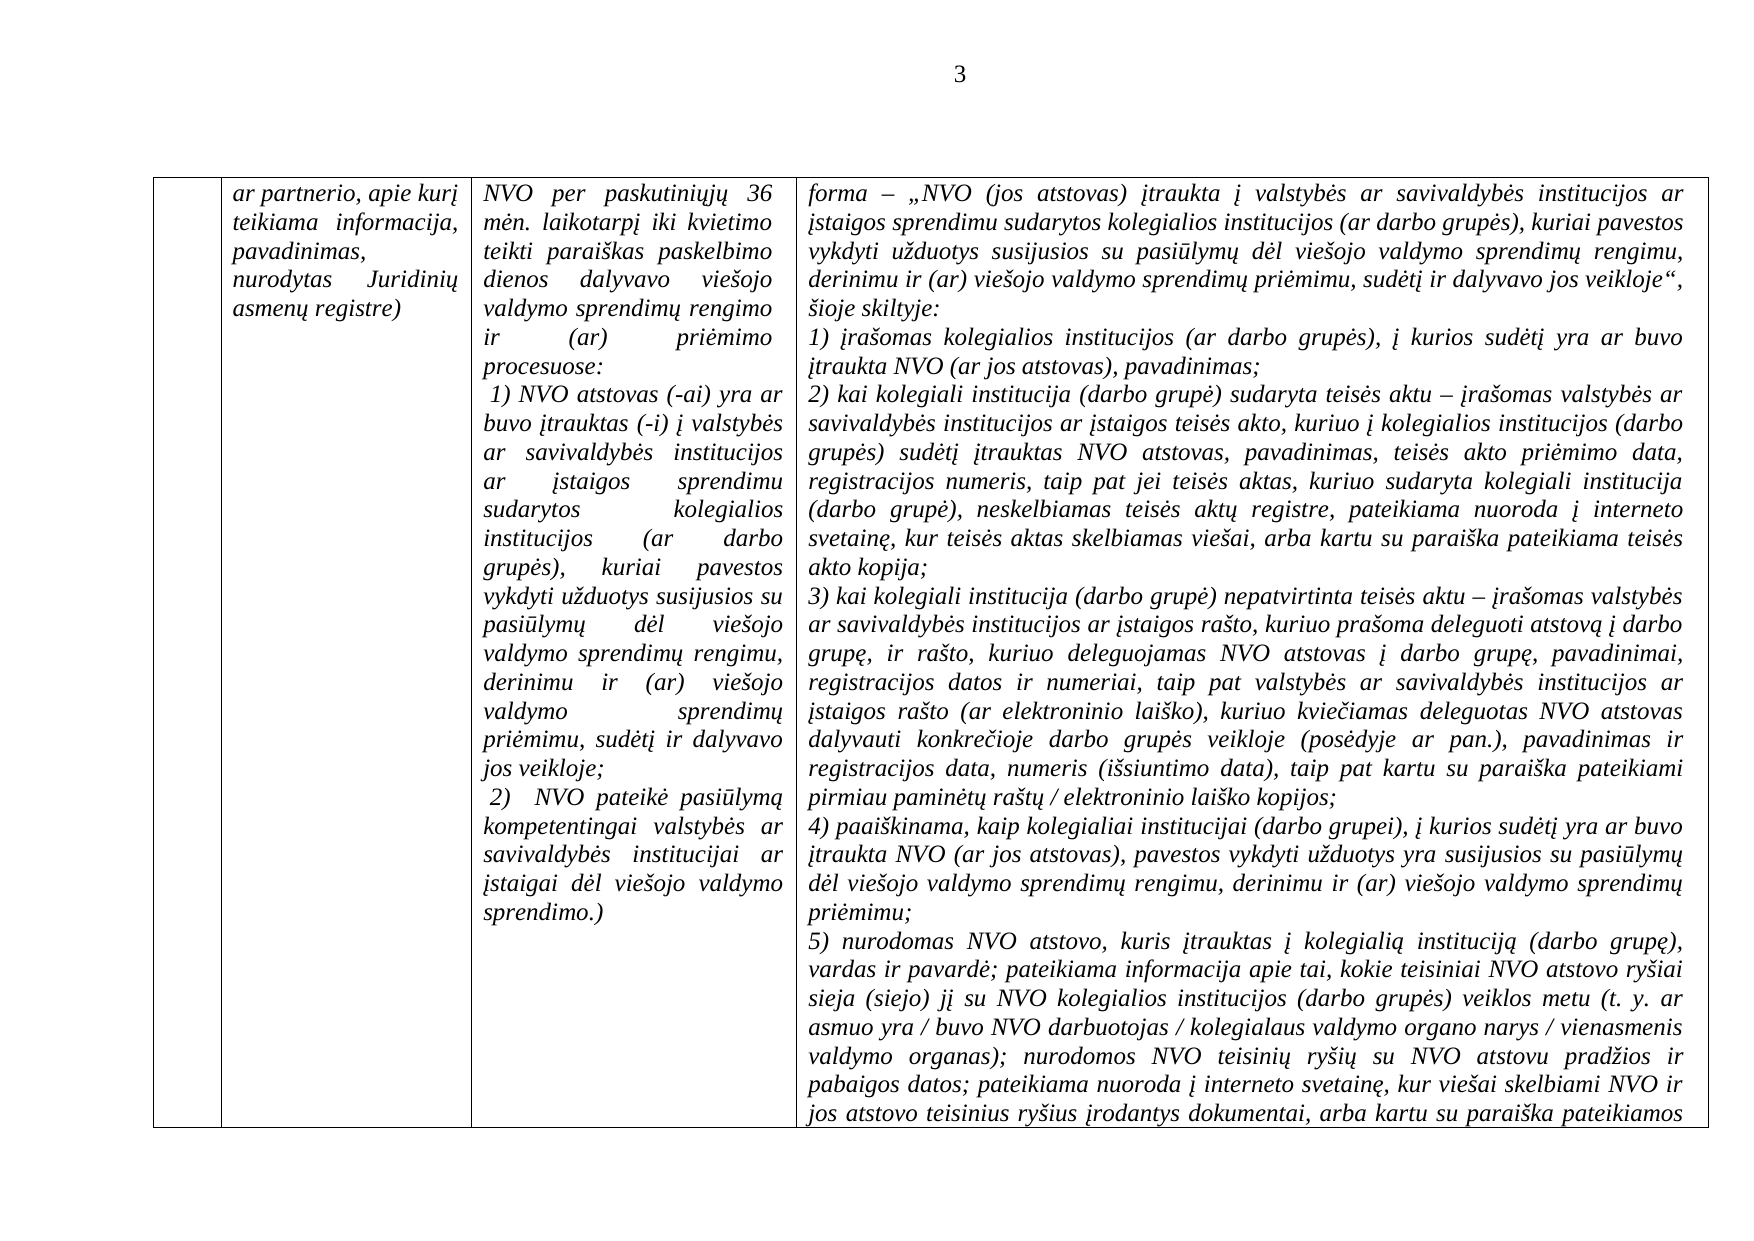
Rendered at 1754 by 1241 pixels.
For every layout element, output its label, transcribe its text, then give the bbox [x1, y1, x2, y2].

table_cell forma – „NVO (jos atstovas) įtraukta į valstybės ar savivaldybės institucijos ar įstaigos sprendimu sudarytos kolegialios institucijos (ar darbo grupės), kuriai pavestos vykdyti užduotys susijusios su pasiūlymų dėl viešojo valdymo sprendimų rengimu, derinimu ir (ar) viešojo valdymo sprendimų priėmimu, sudėtį ir dalyvavo jos veikloje“, šioje skiltyje: 1) įrašomas kolegialios institucijos (ar darbo grupės), į kurios sudėtį yra ar buvo įtraukta NVO (ar jos atstovas), pavadinimas; 2) kai kolegiali institucija (darbo grupė) sudaryta teisės aktu – įrašomas valstybės ar savivaldybės institucijos ar įstaigos teisės akto, kuriuo į kolegialios institucijos (darbo grupės) sudėtį įtrauktas NVO atstovas, pavadinimas, teisės akto priėmimo data, registracijos numeris, taip pat jei teisės aktas, kuriuo sudaryta kolegiali institucija (darbo grupė), neskelbiamas teisės aktų registre, pateikiama nuoroda į interneto svetainę, kur teisės aktas skelbiamas viešai, arba kartu su paraiška pateikiama teisės akto kopija; 3) kai kolegiali institucija (darbo grupė) nepatvirtinta teisės aktu – įrašomas valstybės ar savivaldybės institucijos ar įstaigos rašto, kuriuo prašoma deleguoti atstovą į darbo grupę, ir rašto, kuriuo deleguojamas NVO atstovas į darbo grupę, pavadinimai, registracijos datos ir numeriai, taip pat valstybės ar savivaldybės institucijos ar įstaigos rašto (ar elektroninio laiško), kuriuo kviečiamas deleguotas NVO atstovas dalyvauti konkrečioje darbo grupės veikloje (posėdyje ar pan.), pavadinimas ir registracijos data, numeris (išsiuntimo data), taip pat kartu su paraiška pateikiami pirmiau paminėtų raštų / elektroninio laiško kopijos; 4) paaiškinama, kaip kolegialiai institucijai (darbo grupei), į kurios sudėtį yra ar buvo įtraukta NVO (ar jos atstovas), pavestos vykdyti užduotys yra susijusios su pasiūlymų dėl viešojo valdymo sprendimų rengimu, derinimu ir (ar) viešojo valdymo sprendimų priėmimu; 5) nurodomas NVO atstovo, kuris įtrauktas į kolegialią instituciją (darbo grupę), vardas ir pavardė; pateikiama informacija apie tai, kokie teisiniai NVO atstovo ryšiai sieja (siejo) jį su NVO kolegialios institucijos (darbo grupės) veiklos metu (t. y. ar asmuo yra / buvo NVO darbuotojas / kolegialaus valdymo organo narys / vienasmenis valdymo organas); nurodomos NVO teisinių ryšių su NVO atstovu pradžios ir pabaigos datos; pateikiama nuoroda į interneto svetainę, kur viešai skelbiami NVO ir jos atstovo teisinius ryšius įrodantys dokumentai, arba kartu su paraiška pateikiamos [797, 178, 1708, 1127]
table_cell NVO per paskutiniųjų 36 mėn. laikotarpį iki kvietimo teikti paraiškas paskelbimo dienos dalyvavo viešojo valdymo sprendimų rengimo ir (ar) priėmimo procesuose: 1) NVO atstovas (-ai) yra ar buvo įtrauktas (-i) į valstybės ar savivaldybės institucijos ar įstaigos sprendimu sudarytos kolegialios institucijos (ar darbo grupės), kuriai pavestos vykdyti užduotys susijusios su pasiūlymų dėl viešojo valdymo sprendimų rengimu, derinimu ir (ar) viešojo valdymo sprendimų priėmimu, sudėtį ir dalyvavo jos veikloje; 2) NVO pateikė pasiūlymą kompetentingai valstybės ar savivaldybės institucijai ar įstaigai dėl viešojo valdymo sprendimo.) [472, 178, 796, 1127]
table_cell [154, 178, 221, 1127]
table_cell ar partnerio, apie kurį teikiama informacija, pavadinimas, nurodytas Juridinių asmenų registre) [222, 178, 471, 1127]
table_header [118, 177, 143, 1128]
table_header [1723, 177, 1747, 1128]
